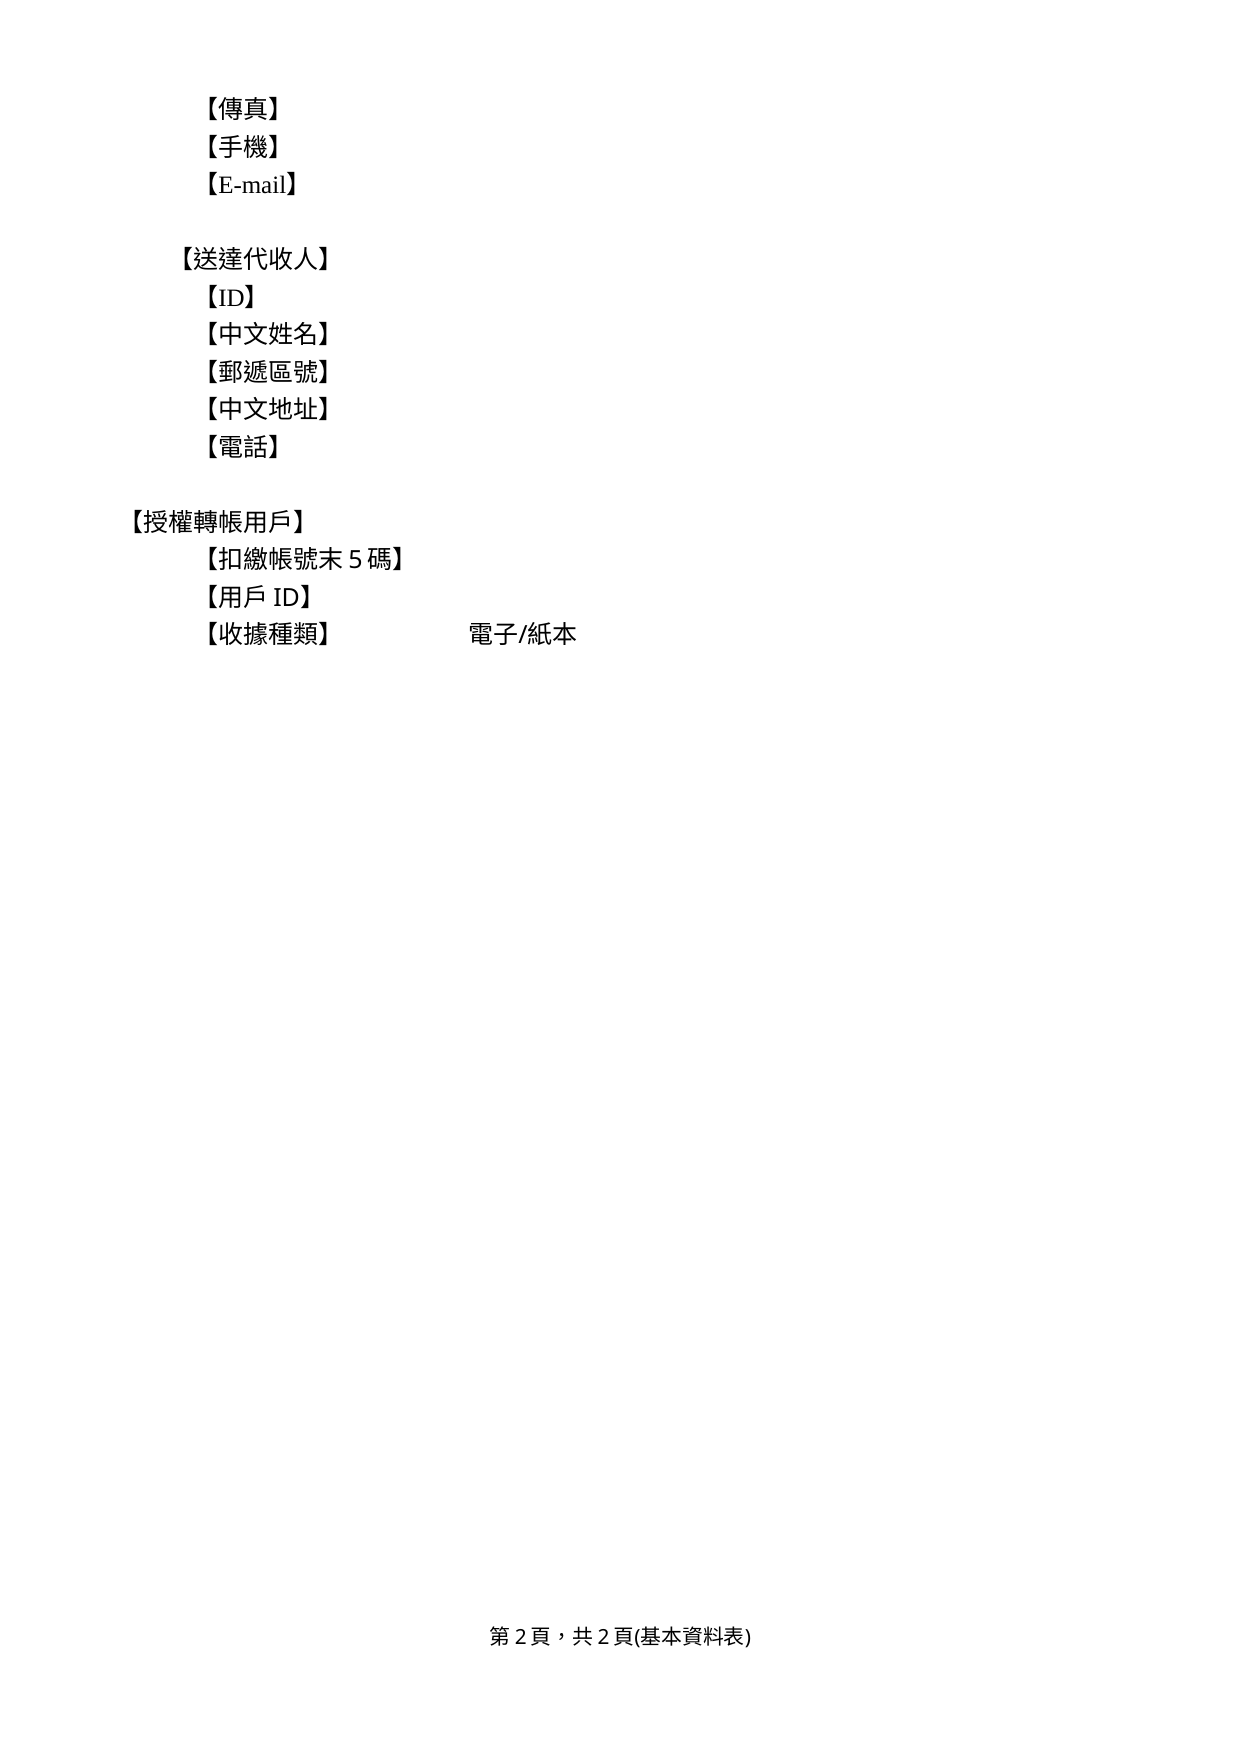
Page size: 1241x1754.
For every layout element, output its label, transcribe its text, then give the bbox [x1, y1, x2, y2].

text 【授權轉帳用戶】 [118, 501, 1122, 539]
text 【中文地址】 [118, 389, 1122, 426]
text 【電話】 [118, 426, 1122, 464]
text 【ID】 [118, 276, 1122, 314]
text 【中文姓名】 [118, 314, 1122, 351]
text 【扣繳帳號末5碼】 [118, 539, 1122, 576]
text 【傳真】 [118, 89, 1122, 126]
text 【用戶ID】 [118, 576, 1122, 614]
text 【送達代收人】 [118, 239, 1122, 276]
text 【郵遞區號】 [118, 351, 1122, 389]
text 【手機】 [118, 126, 1122, 164]
text 【收據種類】 電子/紙本 [118, 614, 1122, 651]
text 【E-mail】 [118, 164, 1122, 201]
